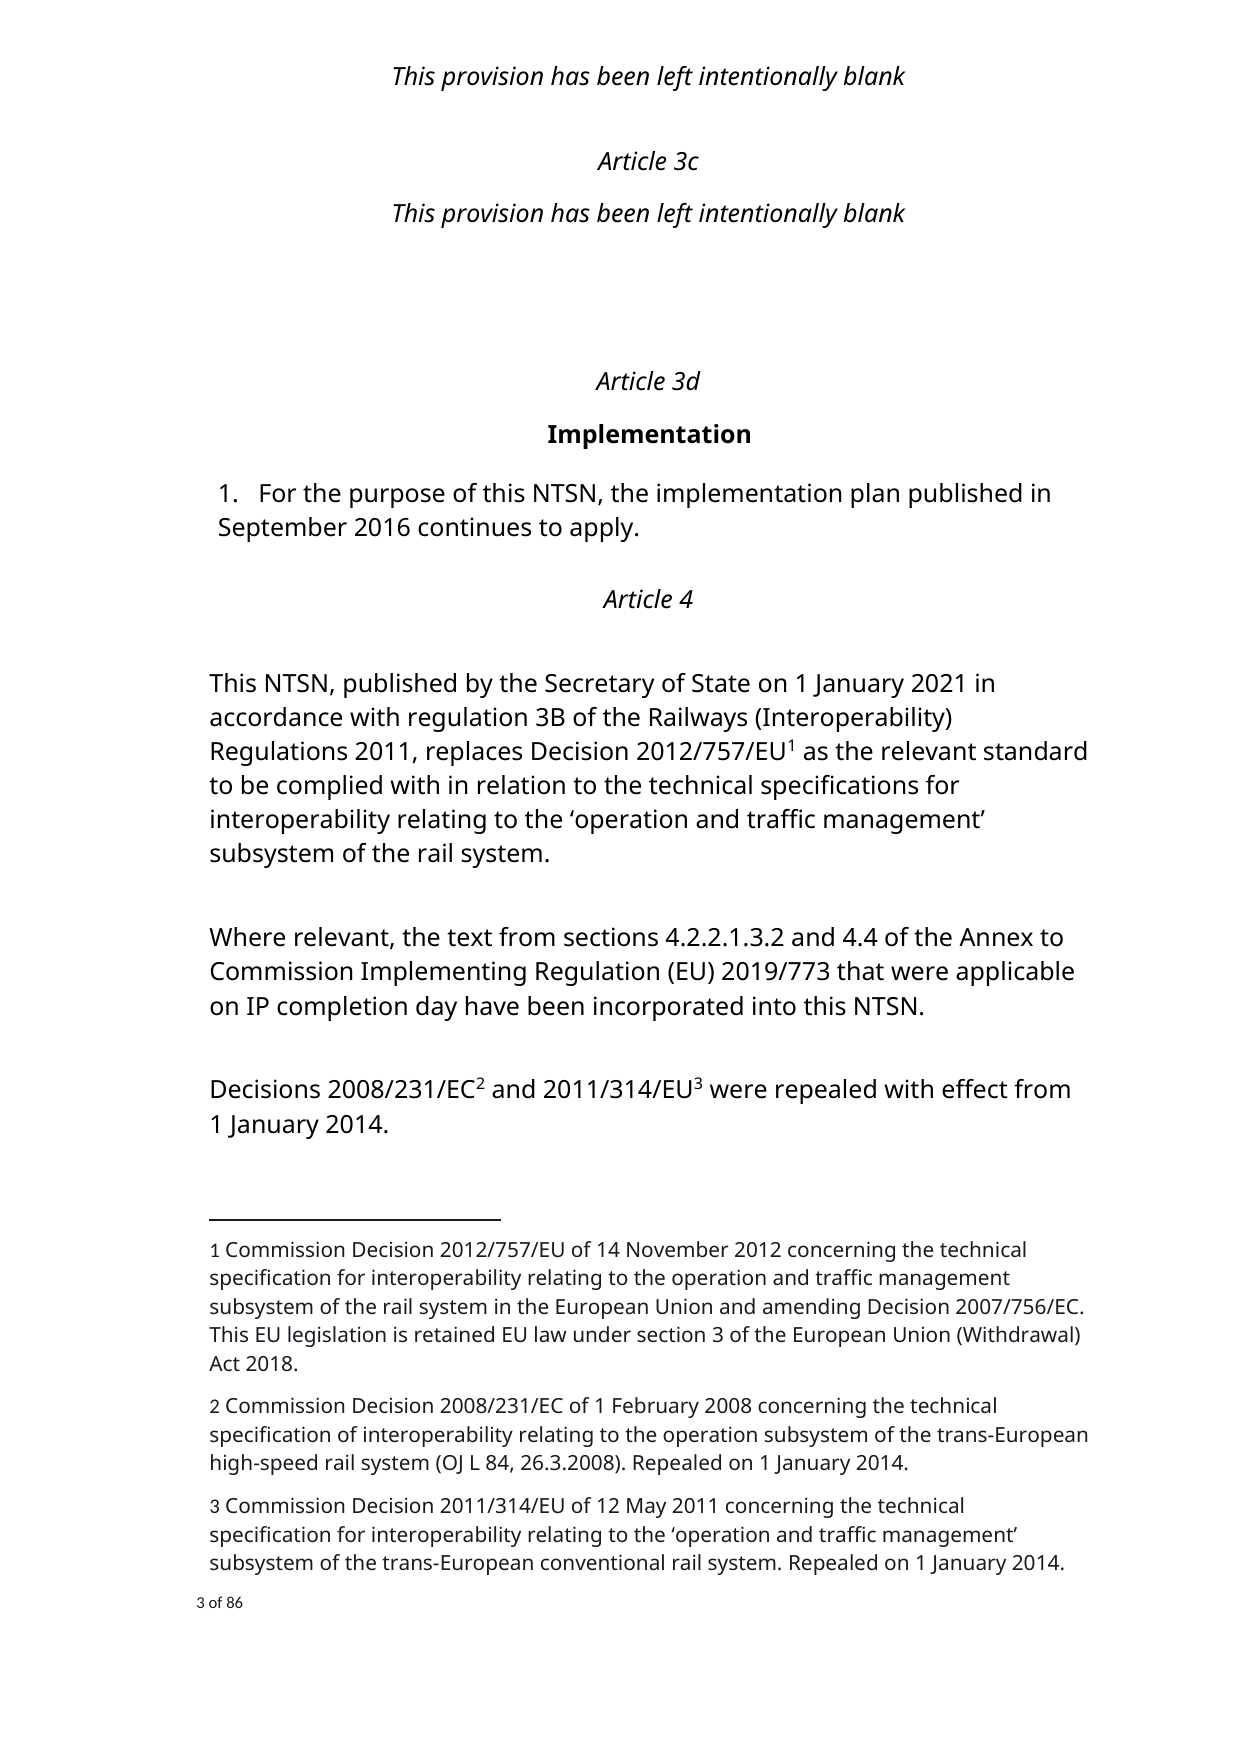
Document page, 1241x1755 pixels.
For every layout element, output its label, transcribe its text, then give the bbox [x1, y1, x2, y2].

text This provision has been left intentionally blank [209, 196, 1090, 230]
text This provision has been left intentionally blank [209, 59, 1090, 93]
text Article 4 [209, 582, 1090, 616]
text Article 3d [209, 364, 1090, 398]
text Where relevant, the text from sections 4.2.2.1.3.2 and 4.4 of the Annex to Commission Implementing Regulation (EU) 2019/773 that were applicable on IP completion day have been incorporated into this NTSN. [209, 920, 1090, 1022]
text 1. For the purpose of this NTSN, the implementation plan published in September 2016 continues to apply. [218, 476, 1090, 544]
text Commission Decision 2008/231/EC of 1 February 2008 concerning the technical specification of interoperability relating to the operation subsystem of the trans-European high-speed rail system (OJ L 84, 26.3.2008). Repealed on 1 January 2014. [209, 1392, 1090, 1477]
text Decisions 2008/231/EC and 2011/314/EU were repealed with effect from 1 January 2014. [209, 1072, 1090, 1140]
text Implementation [209, 417, 1090, 451]
text Commission Decision 2012/757/EU of 14 November 2012 concerning the technical specification for interoperability relating to the operation and traffic management subsystem of the rail system in the European Union and amending Decision 2007/756/EC. This EU legislation is retained EU law under section 3 of the European Union (Withdrawal) Act 2018. [209, 1235, 1090, 1377]
text This NTSN, published by the Secretary of State on 1 January 2021 in accordance with regulation 3B of the Railways (Interoperability) Regulations 2011, replaces Decision 2012/757/EU as the relevant standard to be complied with in relation to the technical specifications for interoperability relating to the ‘operation and traffic management’ subsystem of the rail system. [209, 666, 1090, 870]
text Commission Decision 2011/314/EU of 12 May 2011 concerning the technical specification for interoperability relating to the ‘operation and traffic management’ subsystem of the trans-European conventional rail system. Repealed on 1 January 2014. [209, 1492, 1090, 1577]
text Article 3c [209, 143, 1090, 177]
